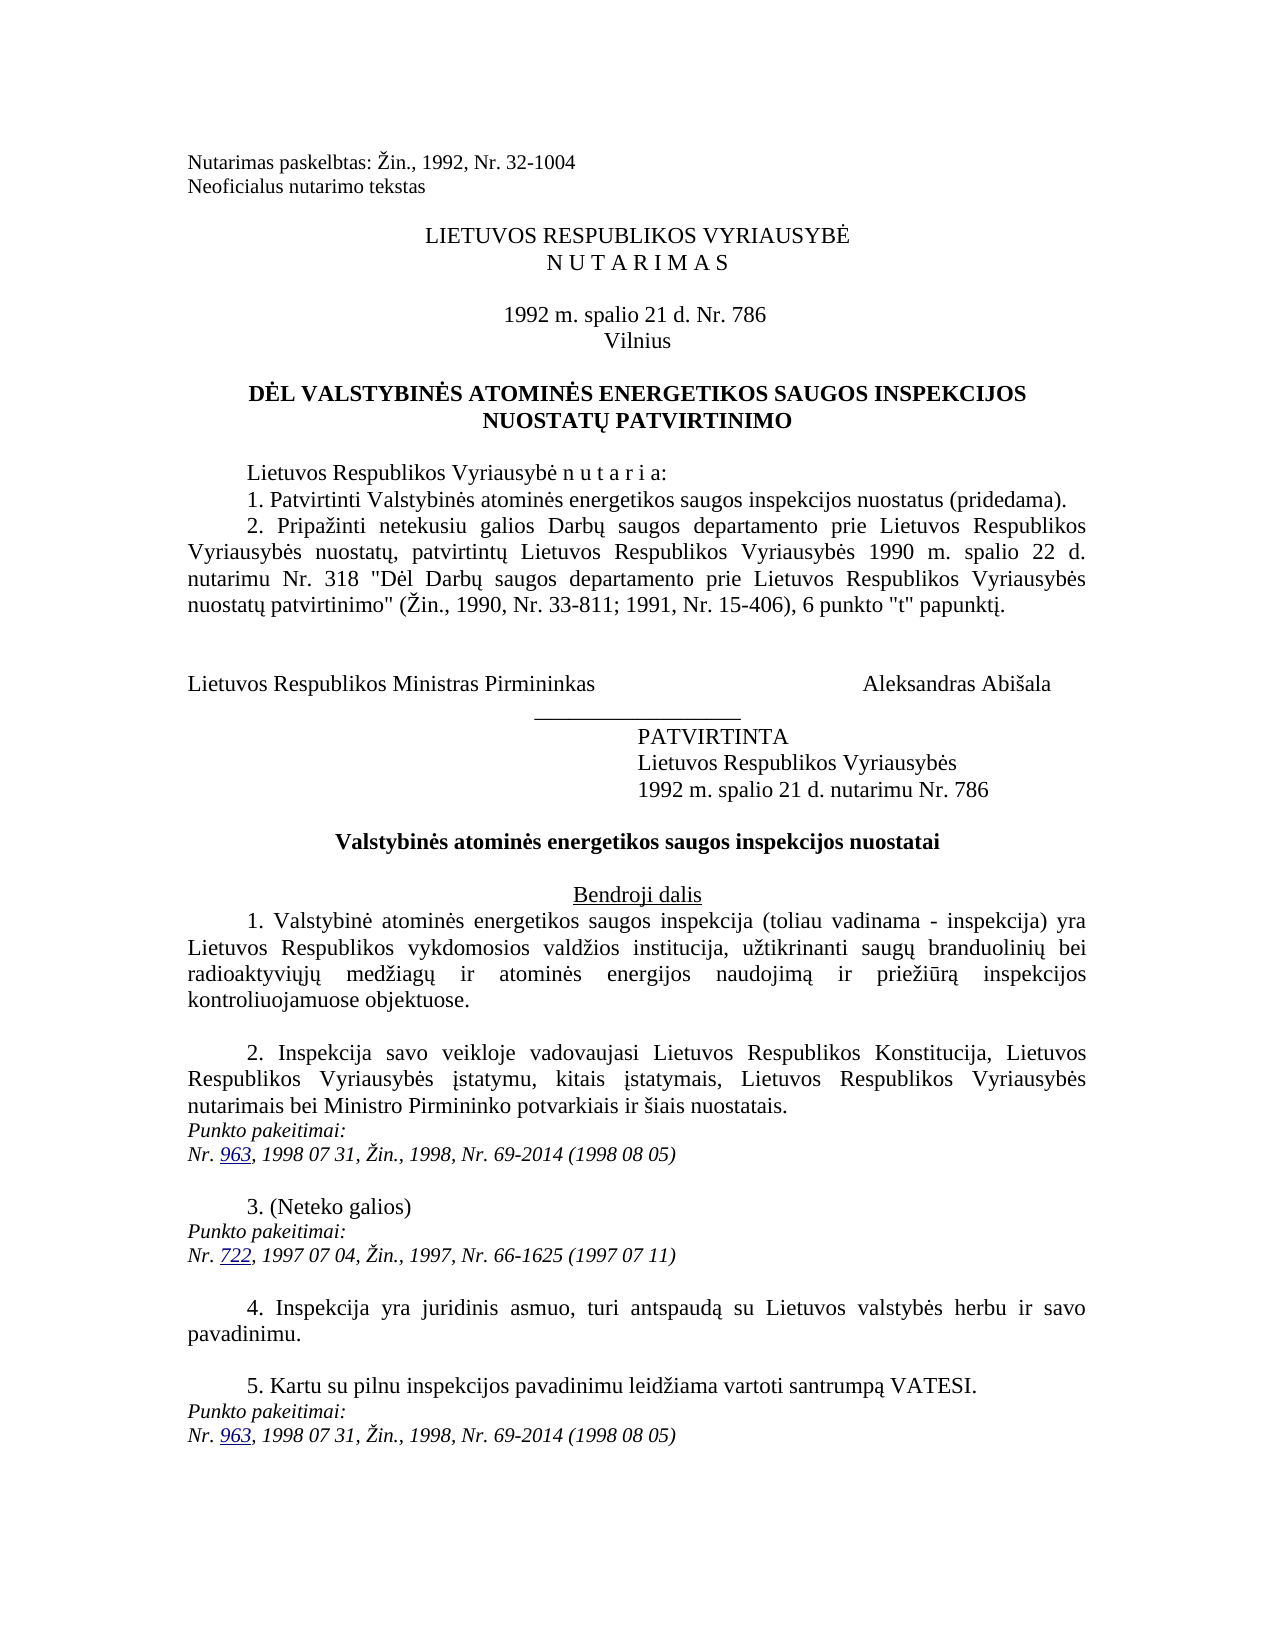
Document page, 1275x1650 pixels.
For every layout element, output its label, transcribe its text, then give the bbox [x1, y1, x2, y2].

text Vilnius [187, 328, 1087, 354]
text Nutarimas paskelbtas: Žin., 1992, Nr. 32-1004 [187, 150, 1087, 174]
text 2. Pripažinti netekusiu galios Darbų saugos departamento prie Lietuvos Respublikos Vyriausybės nuostatų, patvirtintų Lietuvos Respublikos Vyriausybės 1990 m. spalio 22 d. nutarimu Nr. 318 "Dėl Darbų saugos departamento prie Lietuvos Respublikos Vyriausybės nuostatų patvirtinimo" (Žin., 1990, Nr. 33-811; 1991, Nr. 15-406), 6 punkto "t" papunktį. [187, 512, 1087, 617]
text Lietuvos Respublikos Vyriausybė n u t a r i a: [187, 459, 1087, 486]
text Nr. 722, 1997 07 04, Žin., 1997, Nr. 66-1625 (1997 07 11) [187, 1243, 1087, 1267]
text Punkto pakeitimai: [187, 1118, 1087, 1142]
text 1992 m. spalio 21 d. Nr. 786 [187, 301, 1087, 328]
text Lietuvos Respublikos Ministras Pirmininkas Aleksandras Abišala [187, 670, 1087, 697]
text 3. (Neteko galios) [187, 1193, 1087, 1219]
subtitle Bendroji dalis [187, 881, 1087, 907]
text 1. Patvirtinti Valstybinės atominės energetikos saugos inspekcijos nuostatus (pridedama). [187, 486, 1087, 512]
text Lietuvos Respublikos Vyriausybės [562, 749, 1087, 776]
text Neoficialus nutarimo tekstas [187, 174, 1087, 198]
text Punkto pakeitimai: [187, 1399, 1087, 1423]
text Nr. 963, 1998 07 31, Žin., 1998, Nr. 69-2014 (1998 08 05) [187, 1423, 1087, 1447]
text PATVIRTINTA [562, 723, 1087, 749]
text __________________ [187, 697, 1087, 723]
text 2. Inspekcija savo veikloje vadovaujasi Lietuvos Respublikos Konstitucija, Lietuvos Respublikos Vyriausybės įstatymu, kitais įstatymais, Lietuvos Respublikos Vyriausybės nutarimais bei Ministro Pirmininko potvarkiais ir šiais nuostatais. [187, 1039, 1087, 1118]
text 5. Kartu su pilnu inspekcijos pavadinimu leidžiama vartoti santrumpą VATESI. [187, 1373, 1087, 1399]
text 1. Valstybinė atominės energetikos saugos inspekcija (toliau vadinama - inspekcija) yra Lietuvos Respublikos vykdomosios valdžios institucija, užtikrinanti saugų branduolinių bei radioaktyviųjų medžiagų ir atominės energijos naudojimą ir priežiūrą inspekcijos kontroliuojamuose objektuose. [187, 907, 1087, 1013]
text LIETUVOS RESPUBLIKOS VYRIAUSYBĖ [187, 222, 1087, 248]
text Nr. 963, 1998 07 31, Žin., 1998, Nr. 69-2014 (1998 08 05) [187, 1142, 1087, 1166]
text Punkto pakeitimai: [187, 1219, 1087, 1243]
text DĖL VALSTYBINĖS ATOMINĖS ENERGETIKOS SAUGOS INSPEKCIJOS NUOSTATŲ PATVIRTINIMO [187, 380, 1087, 433]
subtitle Valstybinės atominės energetikos saugos inspekcijos nuostatai [187, 828, 1087, 855]
text N U T A R I M A S [187, 248, 1087, 275]
text 1992 m. spalio 21 d. nutarimu Nr. 786 [562, 776, 1087, 802]
text 4. Inspekcija yra juridinis asmuo, turi antspaudą su Lietuvos valstybės herbu ir savo pavadinimu. [187, 1293, 1087, 1346]
